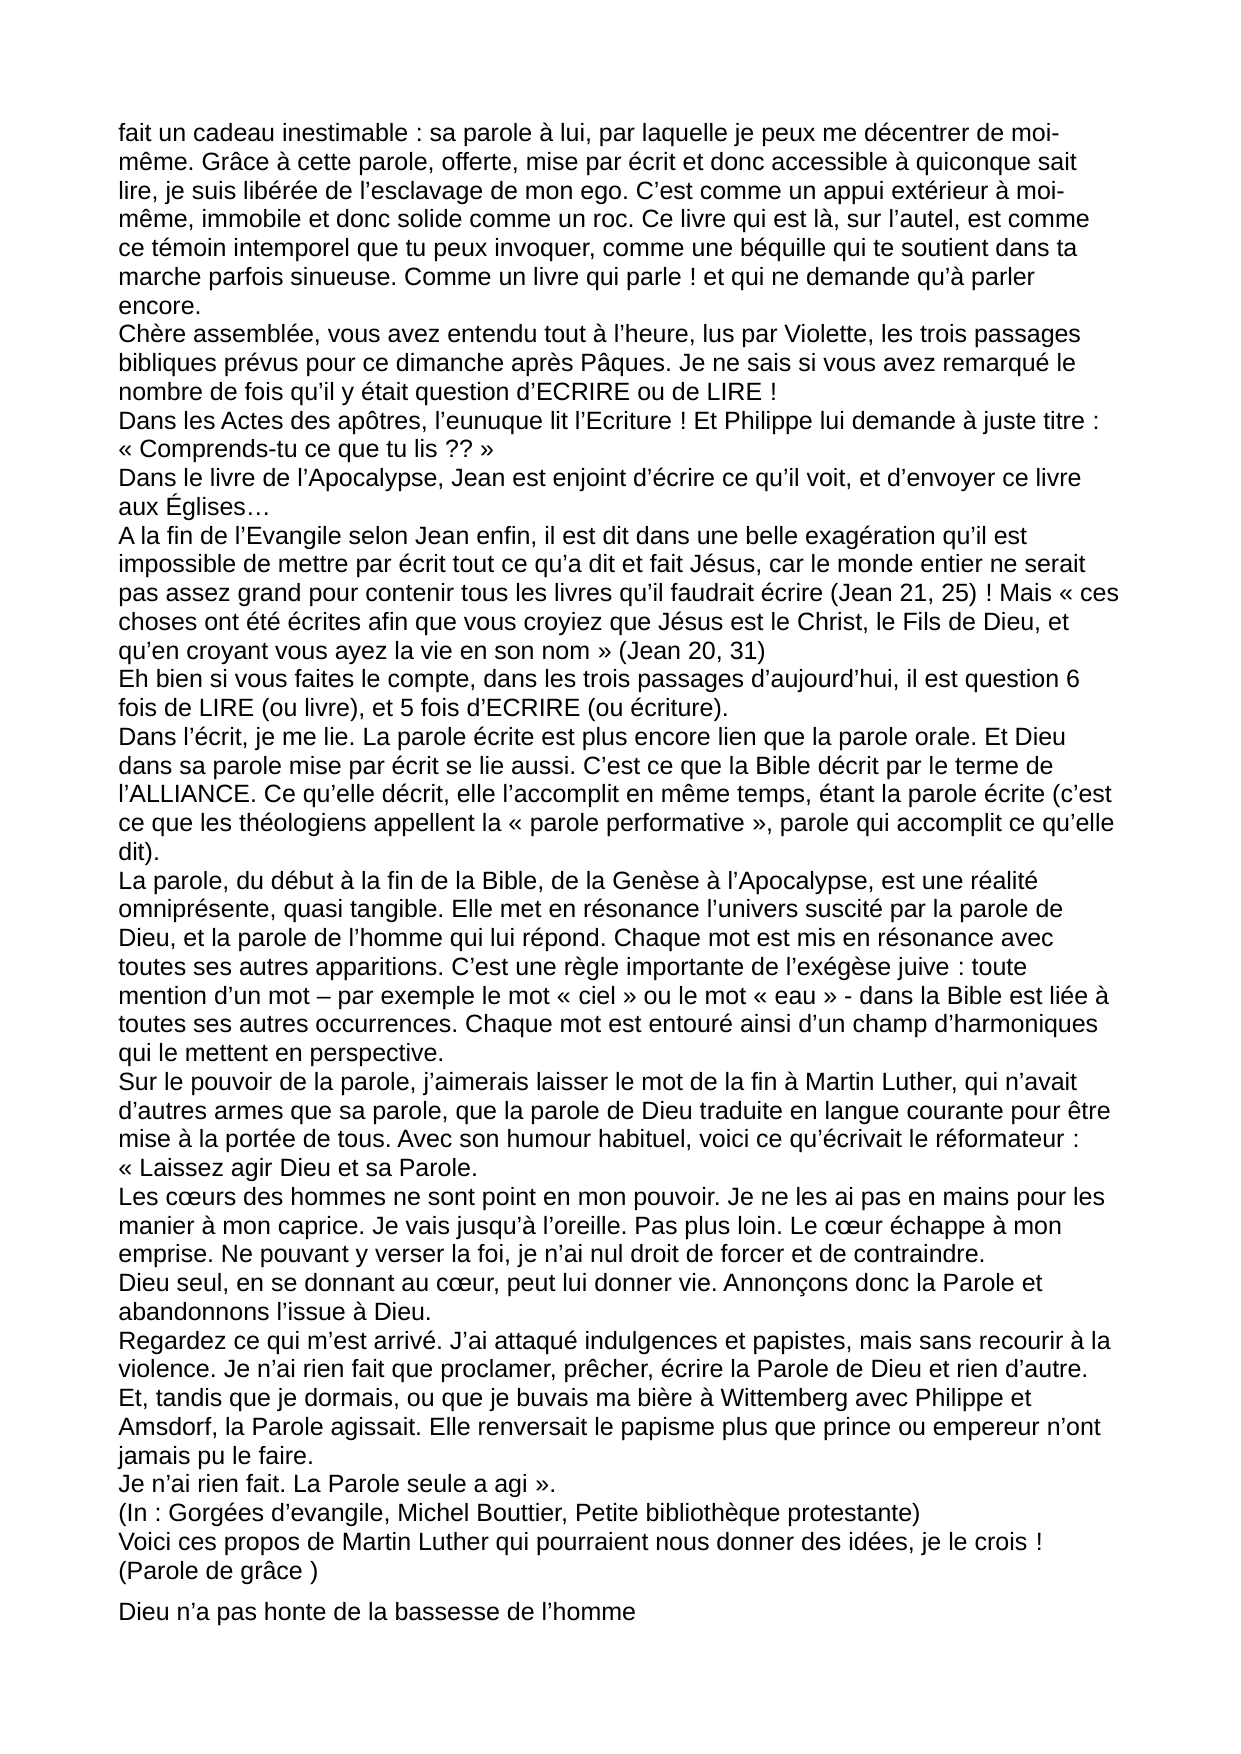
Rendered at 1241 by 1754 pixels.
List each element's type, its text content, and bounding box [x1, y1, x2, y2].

text Eh bien si vous faites le compte, dans les trois passages d’aujourd’hui, il est question 6 fois de LIRE (ou livre), et 5 fois d’ECRIRE (ou écriture). [118, 664, 1122, 722]
text Chère assemblée, vous avez entendu tout à l’heure, lus par Violette, les trois passages bibliques prévus pour ce dimanche après Pâques. Je ne sais si vous avez remarqué le nombre de fois qu’il y était question d’ECRIRE ou de LIRE ! [118, 319, 1122, 406]
text Dans l’écrit, je me lie. La parole écrite est plus encore lien que la parole orale. Et Dieu dans sa parole mise par écrit se lie aussi. C’est ce que la Bible décrit par le terme de l’ALLIANCE. Ce qu’elle décrit, elle l’accomplit en même temps, étant la parole écrite (c’est ce que les théologiens appellent la « parole performative », parole qui accomplit ce qu’elle dit). [118, 722, 1122, 866]
text Dans le livre de l’Apocalypse, Jean est enjoint d’écrire ce qu’il voit, et d’envoyer ce livre aux Églises… [118, 463, 1122, 521]
text « Laissez agir Dieu et sa Parole. Les cœurs des hommes ne sont point en mon pouvoir. Je ne les ai pas en mains pour les manier à mon caprice. Je vais jusqu’à l’oreille. Pas plus loin. Le cœur échappe à mon emprise. Ne pouvant y verser la foi, je n’ai nul droit de forcer et de contraindre. Dieu seul, en se donnant au cœur, peut lui donner vie. Annonçons donc la Parole et abandonnons l’issue à Dieu. Regardez ce qui m’est arrivé. J’ai attaqué indulgences et papistes, mais sans recourir à la violence. Je n’ai rien fait que proclamer, prêcher, écrire la Parole de Dieu et rien d’autre. Et, tandis que je dormais, ou que je buvais ma bière à Wittemberg avec Philippe et Amsdorf, la Parole agissait. Elle renversait le papisme plus que prince ou empereur n’ont jamais pu le faire. Je n’ai rien fait. La Parole seule a agi ». (In : Gorgées d’evangile, Michel Bouttier, Petite bibliothèque protestante) [118, 1153, 1122, 1527]
text Dans les Actes des apôtres, l’eunuque lit l’Ecriture ! Et Philippe lui demande à juste titre : « Comprends-tu ce que tu lis ?? » [118, 406, 1122, 463]
text Dieu n’a pas honte de la bassesse de l’homme [118, 1597, 1122, 1626]
text Sur le pouvoir de la parole, j’aimerais laisser le mot de la fin à Martin Luther, qui n’avait d’autres armes que sa parole, que la parole de Dieu traduite en langue courante pour être mise à la portée de tous. Avec son humour habituel, voici ce qu’écrivait le réformateur : [118, 1067, 1122, 1153]
text Voici ces propos de Martin Luther qui pourraient nous donner des idées, je le crois ! (Parole de grâce ) [118, 1527, 1122, 1584]
text A la fin de l’Evangile selon Jean enfin, il est dit dans une belle exagération qu’il est impossible de mettre par écrit tout ce qu’a dit et fait Jésus, car le monde entier ne serait pas assez grand pour contenir tous les livres qu’il faudrait écrire (Jean 21, 25) ! Mais « ces choses ont été écrites afin que vous croyiez que Jésus est le Christ, le Fils de Dieu, et qu’en croyant vous ayez la vie en son nom » (Jean 20, 31) [118, 521, 1122, 664]
text La parole, du début à la fin de la Bible, de la Genèse à l’Apocalypse, est une réalité omniprésente, quasi tangible. Elle met en résonance l’univers suscité par la parole de Dieu, et la parole de l’homme qui lui répond. Chaque mot est mis en résonance avec toutes ses autres apparitions. C’est une règle importante de l’exégèse juive : toute mention d’un mot – par exemple le mot « ciel » ou le mot « eau » - dans la Bible est liée à toutes ses autres occurrences. Chaque mot est entouré ainsi d’un champ d’harmoniques qui le mettent en perspective. [118, 866, 1122, 1067]
text fait un cadeau inestimable : sa parole à lui, par laquelle je peux me décentrer de moi-même. Grâce à cette parole, offerte, mise par écrit et donc accessible à quiconque sait lire, je suis libérée de l’esclavage de mon ego. C’est comme un appui extérieur à moi-même, immobile et donc solide comme un roc. Ce livre qui est là, sur l’autel, est comme ce témoin intemporel que tu peux invoquer, comme une béquille qui te soutient dans ta marche parfois sinueuse. Comme un livre qui parle ! et qui ne demande qu’à parler encore. [118, 118, 1122, 319]
